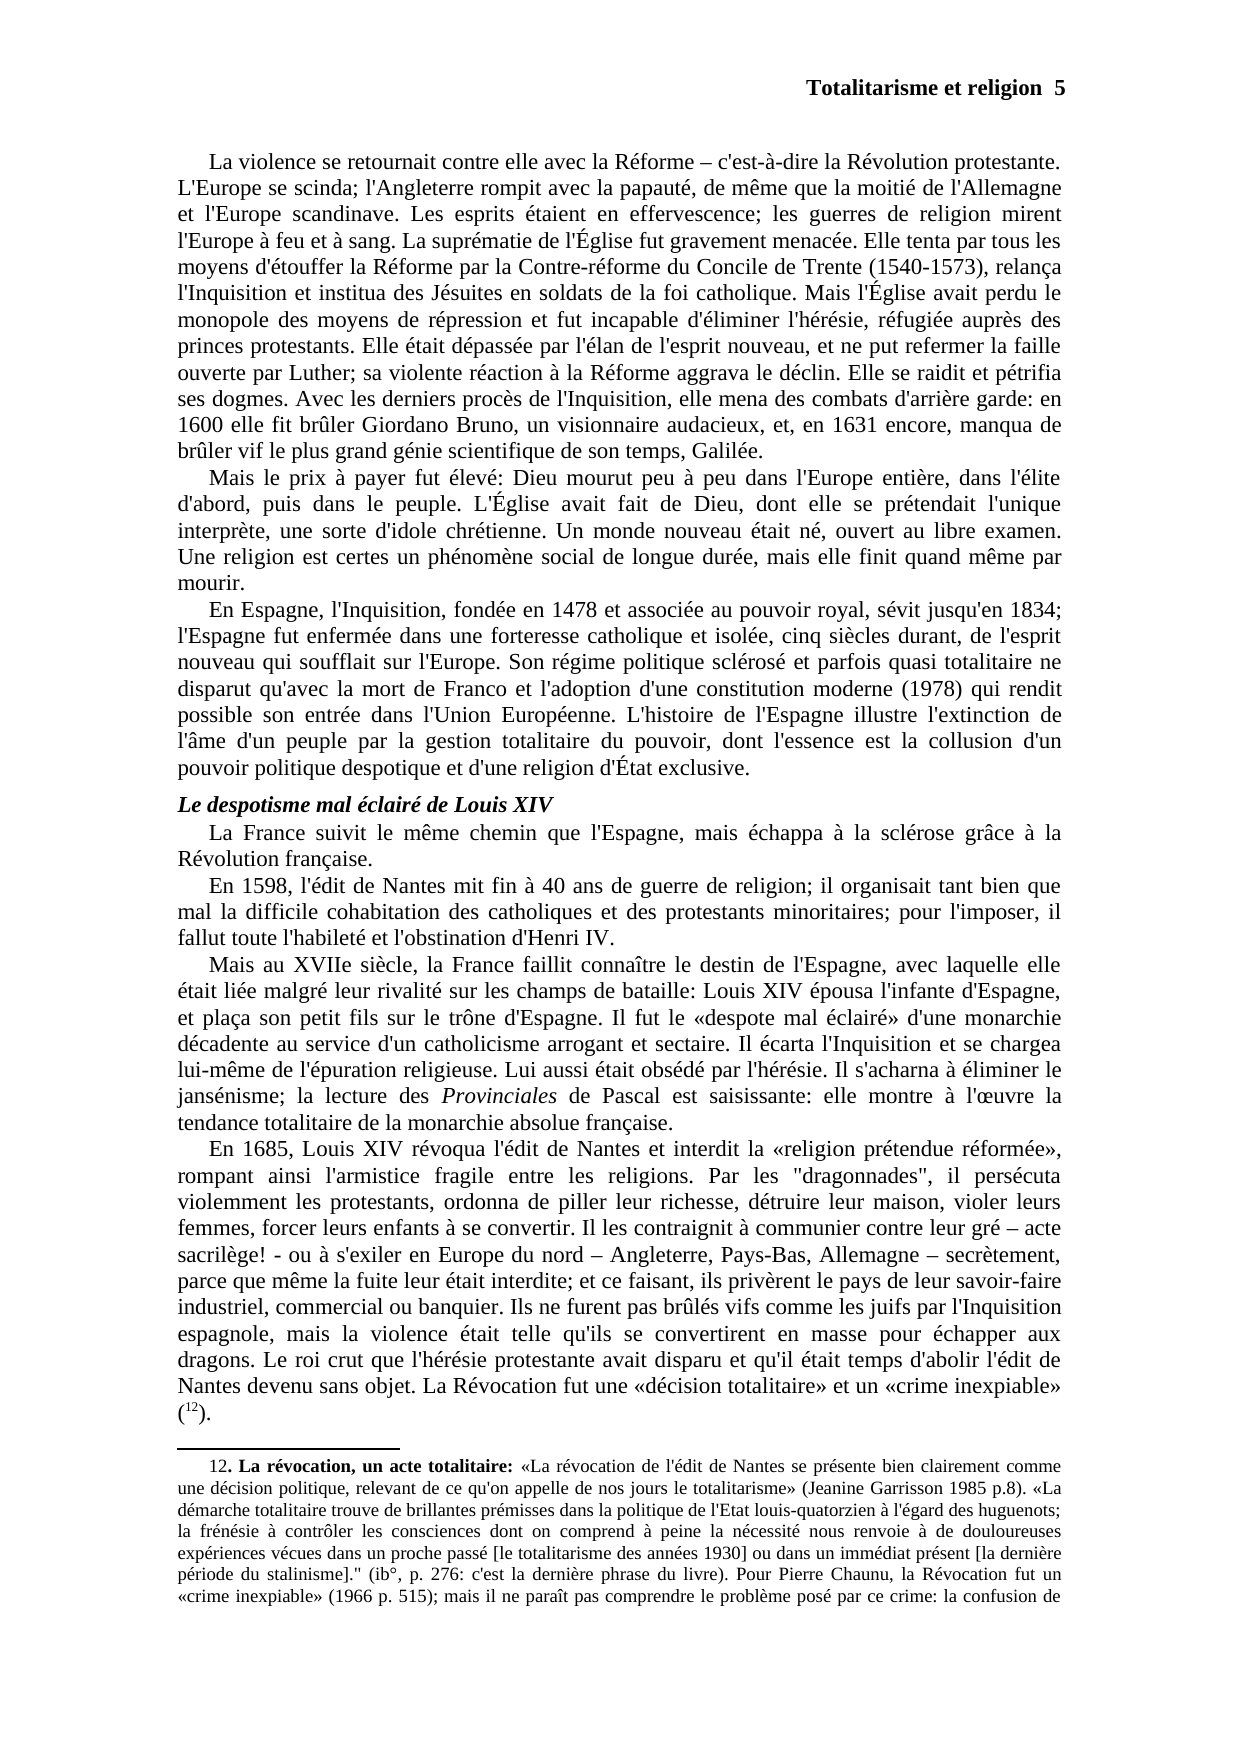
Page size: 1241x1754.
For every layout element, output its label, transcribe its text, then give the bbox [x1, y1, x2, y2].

text En 1685, Louis XIV révoqua l'édit de Nantes et interdit la «religion prétendue réformée», rompant ainsi l'armistice fragile entre les religions. Par les "dragonnades", il persécuta violemment les protestants, ordonna de piller leur richesse, détruire leur maison, violer leurs femmes, forcer leurs enfants à se convertir. Il les contraignit à communier contre leur gré – acte sacrilège! - ou à s'exiler en Europe du nord – Angleterre, Pays-Bas, Allemagne – secrètement, parce que même la fuite leur était interdite; et ce faisant, ils privèrent le pays de leur savoir-faire industriel, commercial ou banquier. Ils ne furent pas brûlés vifs comme les juifs par l'Inquisition espagnole, mais la violence était telle qu'ils se convertirent en masse pour échapper aux dragons. Le roi crut que l'hérésie protestante avait disparu et qu'il était temps d'abolir l'édit de Nantes devenu sans objet. La Révocation fut une «décision totalitaire» et un «crime inexpiable» (). [177, 1135, 1063, 1425]
text La France suivit le même chemin que l'Espagne, mais échappa à la sclérose grâce à la Révolution française. [177, 819, 1063, 872]
text . La révocation, un acte totalitaire: «La révocation de l'édit de Nantes se présente bien clairement comme une décision politique, relevant de ce qu'on appelle de nos jours le totalitarisme» (Jeanine Garrisson 1985 p.8). «La démarche totalitaire trouve de brillantes prémisses dans la politique de l'Etat louis-quatorzien à l'égard des huguenots; la frénésie à contrôler les consciences dont on comprend à peine la nécessité nous renvoie à de douloureuses expériences vécues dans un proche passé [le totalitarisme des années 1930] ou dans un immédiat présent [la dernière période du stalinisme]." (ib°, p. 276: c'est la dernière phrase du livre). Pour Pierre Chaunu, la Révocation fut un «crime inexpiable» (1966 p. 515); mais il ne paraît pas comprendre le problème posé par ce crime: la confusion de [177, 1455, 1063, 1606]
text Mais le prix à payer fut élevé: Dieu mourut peu à peu dans l'Europe entière, dans l'élite d'abord, puis dans le peuple. L'Église avait fait de Dieu, dont elle se prétendait l'unique interprète, une sorte d'idole chrétienne. Un monde nouveau était né, ouvert au libre examen. Une religion est certes un phénomène social de longue durée, mais elle finit quand même par mourir. [177, 464, 1063, 596]
text En 1598, l'édit de Nantes mit fin à 40 ans de guerre de religion; il organisait tant bien que mal la difficile cohabitation des catholiques et des protestants minoritaires; pour l'imposer, il fallut toute l'habileté et l'obstination d'Henri IV. [177, 872, 1063, 951]
text Mais au XVIIe siècle, la France faillit connaître le destin de l'Espagne, avec laquelle elle était liée malgré leur rivalité sur les champs de bataille: Louis XIV épousa l'infante d'Espagne, et plaça son petit fils sur le trône d'Espagne. Il fut le «despote mal éclairé» d'une monarchie décadente au service d'un catholicisme arrogant et sectaire. Il écarta l'Inquisition et se chargea lui-même de l'épuration religieuse. Lui aussi était obsédé par l'hérésie. Il s'acharna à éliminer le jansénisme; la lecture des Provinciales de Pascal est saisissante: elle montre à l'œuvre la tendance totalitaire de la monarchie absolue française. [177, 951, 1063, 1135]
text En Espagne, l'Inquisition, fondée en 1478 et associée au pouvoir royal, sévit jusqu'en 1834; l'Espagne fut enfermée dans une forteresse catholique et isolée, cinq siècles durant, de l'esprit nouveau qui soufflait sur l'Europe. Son régime politique sclérosé et parfois quasi totalitaire ne disparut qu'avec la mort de Franco et l'adoption d'une constitution moderne (1978) qui rendit possible son entrée dans l'Union Européenne. L'histoire de l'Espagne illustre l'extinction de l'âme d'un peuple par la gestion totalitaire du pouvoir, dont l'essence est la collusion d'un pouvoir politique despotique et d'une religion d'État exclusive. [177, 596, 1063, 780]
subtitle Le despotisme mal éclairé de Louis XIV [177, 791, 1063, 817]
text La violence se retournait contre elle avec la Réforme – c'est-à-dire la Révolution protestante. L'Europe se scinda; l'Angleterre rompit avec la papauté, de même que la moitié de l'Allemagne et l'Europe scandinave. Les esprits étaient en effervescence; les guerres de religion mirent l'Europe à feu et à sang. La suprématie de l'Église fut gravement menacée. Elle tenta par tous les moyens d'étouffer la Réforme par la Contre-réforme du Concile de Trente (1540-1573), relança l'Inquisition et institua des Jésuites en soldats de la foi catholique. Mais l'Église avait perdu le monopole des moyens de répression et fut incapable d'éliminer l'hérésie, réfugiée auprès des princes protestants. Elle était dépassée par l'élan de l'esprit nouveau, et ne put refermer la faille ouverte par Luther; sa violente réaction à la Réforme aggrava le déclin. Elle se raidit et pétrifia ses dogmes. Avec les derniers procès de l'Inquisition, elle mena des combats d'arrière garde: en 1600 elle fit brûler Giordano Bruno, un visionnaire audacieux, et, en 1631 encore, manqua de brûler vif le plus grand génie scientifique de son temps, Galilée. [177, 148, 1063, 464]
